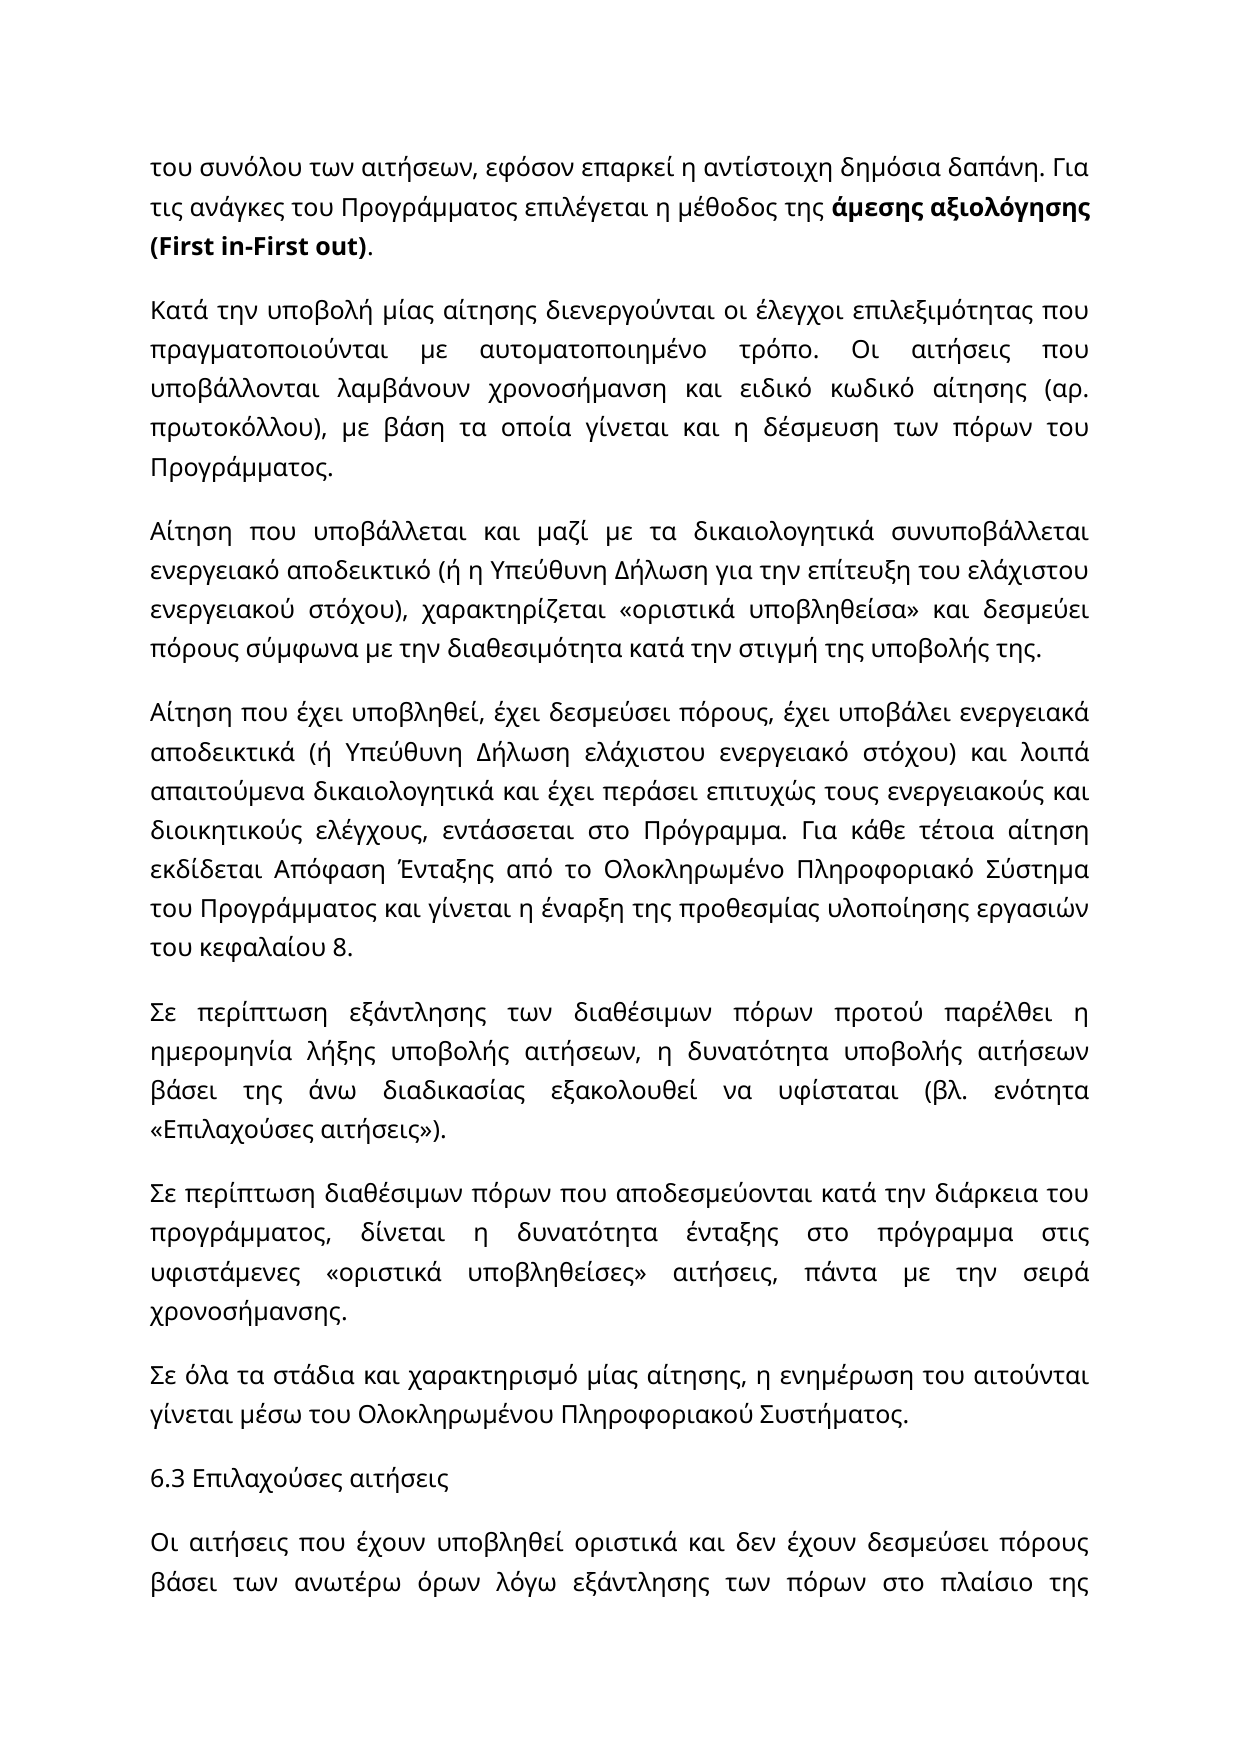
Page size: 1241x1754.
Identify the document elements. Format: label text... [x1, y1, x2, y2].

text Σε όλα τα στάδια και χαρακτηρισμό μίας αίτησης, η ενημέρωση του αιτούνται γίνεται μέσω του Ολοκληρωμένου Πληροφοριακού Συστήματος. [150, 1357, 1090, 1431]
text Κατά την υποβολή μίας αίτησης διενεργούνται οι έλεγχοι επιλεξιμότητας που πραγματοποιούνται με αυτοματοποιημένο τρόπο. Οι αιτήσεις που υποβάλλονται λαμβάνουν χρονοσήμανση και ειδικό κωδικό αίτησης (αρ. πρωτοκόλλου), με βάση τα οποία γίνεται και η δέσμευση των πόρων του Προγράμματος. [150, 292, 1090, 483]
text Σε περίπτωση διαθέσιμων πόρων που αποδεσμεύονται κατά την διάρκεια του προγράμματος, δίνεται η δυνατότητα ένταξης στο πρόγραμμα στις υφιστάμενες «οριστικά υποβληθείσες» αιτήσεις, πάντα με την σειρά χρονοσήμανσης. [150, 1176, 1090, 1327]
text Αίτηση που υποβάλλεται και μαζί με τα δικαιολογητικά συνυποβάλλεται ενεργειακό αποδεικτικό (ή η Υπεύθυνη Δήλωση για την επίτευξη του ελάχιστου ενεργειακού στόχου), χαρακτηρίζεται «οριστικά υποβληθείσα» και δεσμεύει πόρους σύμφωνα με την διαθεσιμότητα κατά την στιγμή της υποβολής της. [150, 513, 1090, 665]
text του συνόλου των αιτήσεων, εφόσον επαρκεί η αντίστοιχη δημόσια δαπάνη. Για τις ανάγκες του Προγράμματος επιλέγεται η μέθοδος της άμεσης αξιολόγησης (First in-First out). [150, 150, 1090, 262]
text Οι αιτήσεις που έχουν υποβληθεί οριστικά και δεν έχουν δεσμεύσει πόρους βάσει των ανωτέρω όρων λόγω εξάντλησης των πόρων στο πλαίσιο της [150, 1525, 1090, 1598]
text Αίτηση που έχει υποβληθεί, έχει δεσμεύσει πόρους, έχει υποβάλει ενεργειακά αποδεικτικά (ή Υπεύθυνη Δήλωση ελάχιστου ενεργειακό στόχου) και λοιπά απαιτούμενα δικαιολογητικά και έχει περάσει επιτυχώς τους ενεργειακούς και διοικητικούς ελέγχους, εντάσσεται στο Πρόγραμμα. Για κάθε τέτοια αίτηση εκδίδεται Απόφαση Ένταξης από το Ολοκληρωμένο Πληροφοριακό Σύστημα του Προγράμματος και γίνεται η έναρξη της προθεσμίας υλοποίησης εργασιών του κεφαλαίου 8. [150, 695, 1090, 964]
text Σε περίπτωση εξάντλησης των διαθέσιμων πόρων προτού παρέλθει η ημερομηνία λήξης υποβολής αιτήσεων, η δυνατότητα υποβολής αιτήσεων βάσει της άνω διαδικασίας εξακολουθεί να υφίσταται (βλ. ενότητα «Επιλαχούσες αιτήσεις»). [150, 994, 1090, 1146]
text 6.3 Επιλαχούσες αιτήσεις [150, 1461, 1090, 1495]
